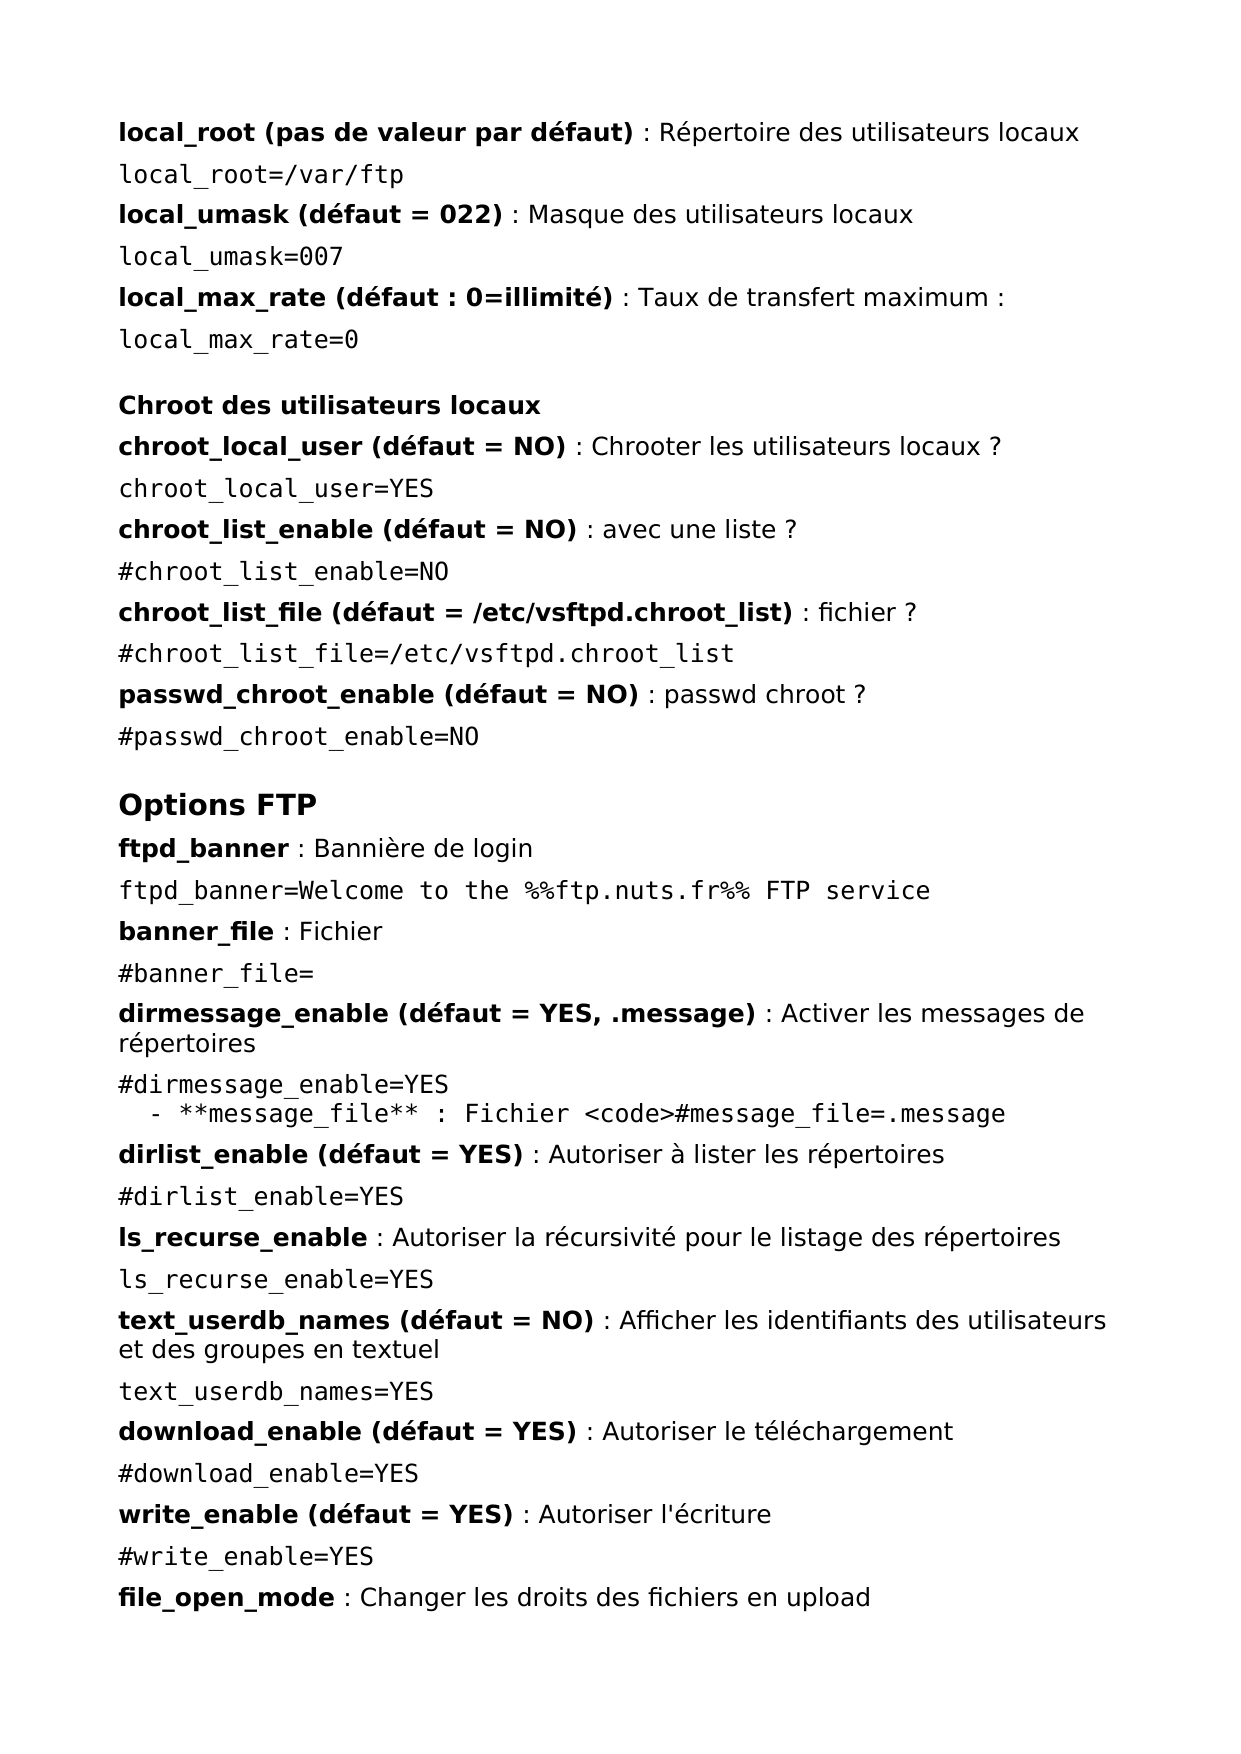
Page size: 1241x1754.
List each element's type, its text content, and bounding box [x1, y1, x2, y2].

subtitle Chroot des utilisateurs locaux [118, 391, 1122, 420]
text local_umask=007 [118, 242, 1122, 272]
text local_max_rate=0 [118, 325, 1122, 354]
text local_max_rate (défaut : 0=illimité) : Taux de transfert maximum : [118, 283, 1122, 312]
text local_root (pas de valeur par défaut) : Répertoire des utilisateurs locaux [118, 118, 1122, 147]
text chroot_local_user (défaut = NO) : Chrooter les utilisateurs locaux ? [118, 433, 1122, 462]
text #write_enable=YES [118, 1542, 1122, 1571]
text #banner_file= [118, 959, 1122, 988]
text write_enable (défaut = YES) : Autoriser l'écriture [118, 1500, 1122, 1529]
text download_enable (défaut = YES) : Autoriser le téléchargement [118, 1418, 1122, 1447]
text ftpd_banner : Bannière de login [118, 834, 1122, 864]
text file_open_mode : Changer les droits des fichiers en upload [118, 1583, 1122, 1612]
text #dirlist_enable=YES [118, 1182, 1122, 1211]
text banner_file : Fichier [118, 917, 1122, 946]
text #chroot_list_enable=NO [118, 557, 1122, 586]
text #passwd_chroot_enable=NO [118, 722, 1122, 751]
text #download_enable=YES [118, 1459, 1122, 1488]
text local_umask (défaut = 022) : Masque des utilisateurs locaux [118, 201, 1122, 230]
text dirlist_enable (défaut = YES) : Autoriser à lister les répertoires [118, 1141, 1122, 1170]
text text_userdb_names (défaut = NO) : Afficher les identifiants des utilisateurs et des groupes en textuel [118, 1306, 1122, 1364]
text passwd_chroot_enable (défaut = NO) : passwd chroot ? [118, 680, 1122, 709]
text #dirmessage_enable=YES - **message_file** : Fichier <code>#message_file=.message [118, 1071, 1122, 1129]
text text_userdb_names=YES [118, 1377, 1122, 1406]
text local_root=/var/ftp [118, 160, 1122, 189]
text #chroot_list_file=/etc/vsftpd.chroot_list [118, 639, 1122, 669]
subtitle Options FTP [118, 788, 1122, 822]
text ls_recurse_enable : Autoriser la récursivité pour le listage des répertoires [118, 1223, 1122, 1252]
text ftpd_banner=Welcome to the %%ftp.nuts.fr%% FTP service [118, 876, 1122, 905]
text chroot_list_file (défaut = /etc/vsftpd.chroot_list) : fichier ? [118, 598, 1122, 627]
text chroot_list_enable (défaut = NO) : avec une liste ? [118, 515, 1122, 544]
text chroot_local_user=YES [118, 474, 1122, 503]
text ls_recurse_enable=YES [118, 1265, 1122, 1294]
text dirmessage_enable (défaut = YES, .message) : Activer les messages de répertoires [118, 1000, 1122, 1058]
